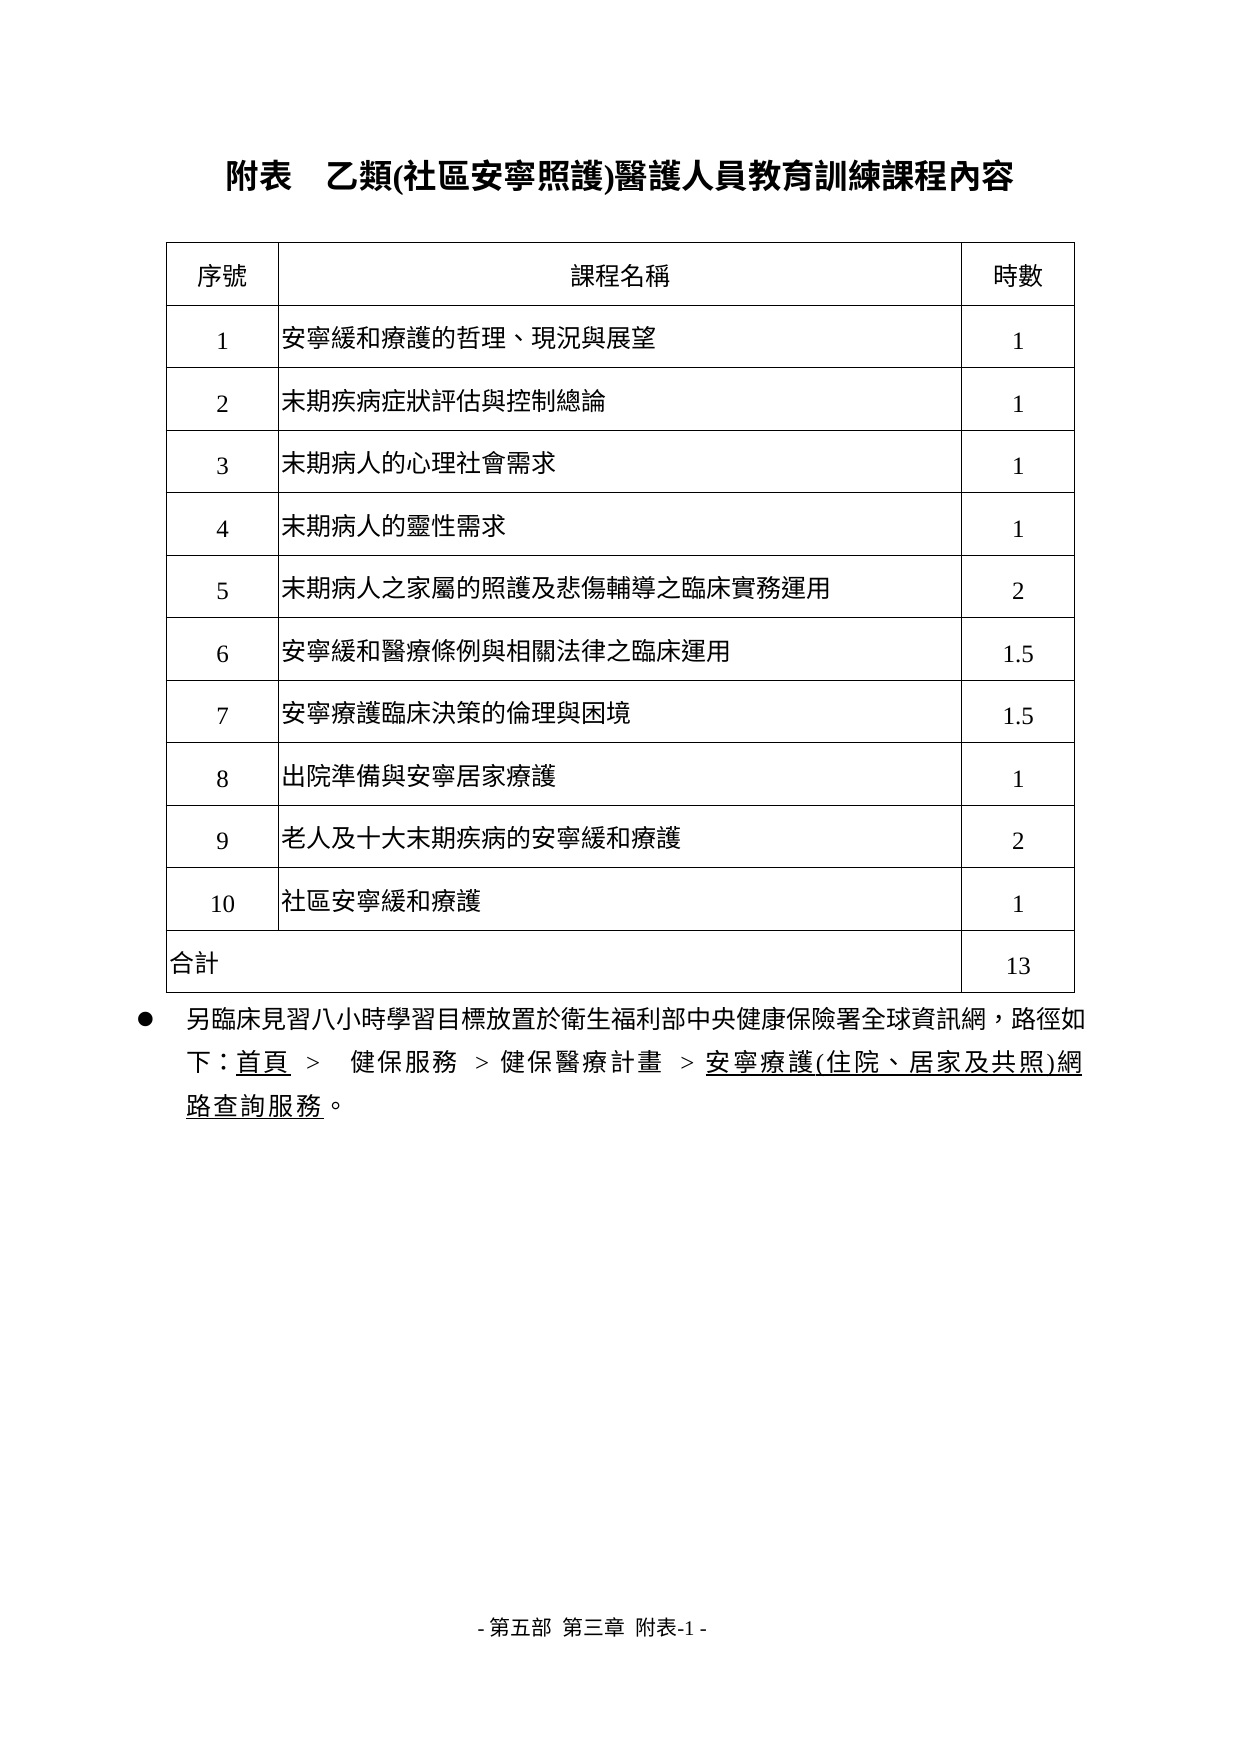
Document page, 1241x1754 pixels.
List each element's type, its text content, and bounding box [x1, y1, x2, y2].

table_cell 2 [167, 368, 278, 429]
table_cell 1 [962, 306, 1074, 367]
table_cell 末期病人之家屬的照護及悲傷輔導之臨床實務運用 [279, 556, 961, 617]
text  另臨床見習八小時學習目標放置於衛生福利部中央健康保險署全球資訊網，路徑如下：首頁 > 健保服務 > 健保醫療計畫 > 安寧療護(住院、居家及共照)網路查詢服務。 [136, 993, 1104, 1124]
table_cell 1 [962, 431, 1074, 492]
table_cell 末期病人的心理社會需求 [279, 431, 961, 492]
table_cell 末期疾病症狀評估與控制總論 [279, 368, 961, 429]
table_cell 3 [167, 431, 278, 492]
table_cell 1 [167, 306, 278, 367]
table_cell 6 [167, 618, 278, 679]
table_cell 9 [167, 806, 278, 867]
table_header 序號 [167, 243, 278, 304]
table_cell 安寧緩和療護的哲理、現況與展望 [279, 306, 961, 367]
table_cell 1.5 [962, 681, 1074, 742]
table_cell 社區安寧緩和療護 [279, 868, 961, 929]
table_header 時數 [962, 243, 1074, 304]
table_cell 13 [962, 931, 1074, 992]
table_cell 1 [962, 368, 1074, 429]
table_cell 1 [962, 493, 1074, 554]
table_cell 2 [962, 806, 1074, 867]
table_cell 1.5 [962, 618, 1074, 679]
table_cell 1 [962, 743, 1074, 804]
table_cell 老人及十大末期疾病的安寧緩和療護 [279, 806, 961, 867]
table_cell 8 [167, 743, 278, 804]
table_header 課程名稱 [279, 243, 961, 304]
table_cell 合計 [167, 931, 961, 992]
table_cell 出院準備與安寧居家療護 [279, 743, 961, 804]
table_cell 安寧緩和醫療條例與相關法律之臨床運用 [279, 618, 961, 679]
table_cell 10 [167, 868, 278, 929]
table_cell 4 [167, 493, 278, 554]
table_cell 5 [167, 556, 278, 617]
table_cell 安寧療護臨床決策的倫理與困境 [279, 681, 961, 742]
table_cell 7 [167, 681, 278, 742]
table_cell 1 [962, 868, 1074, 929]
table_cell 末期病人的靈性需求 [279, 493, 961, 554]
subtitle 附表 乙類(社區安寧照護)醫護人員教育訓練課程內容 [136, 150, 1104, 198]
table_cell 2 [962, 556, 1074, 617]
